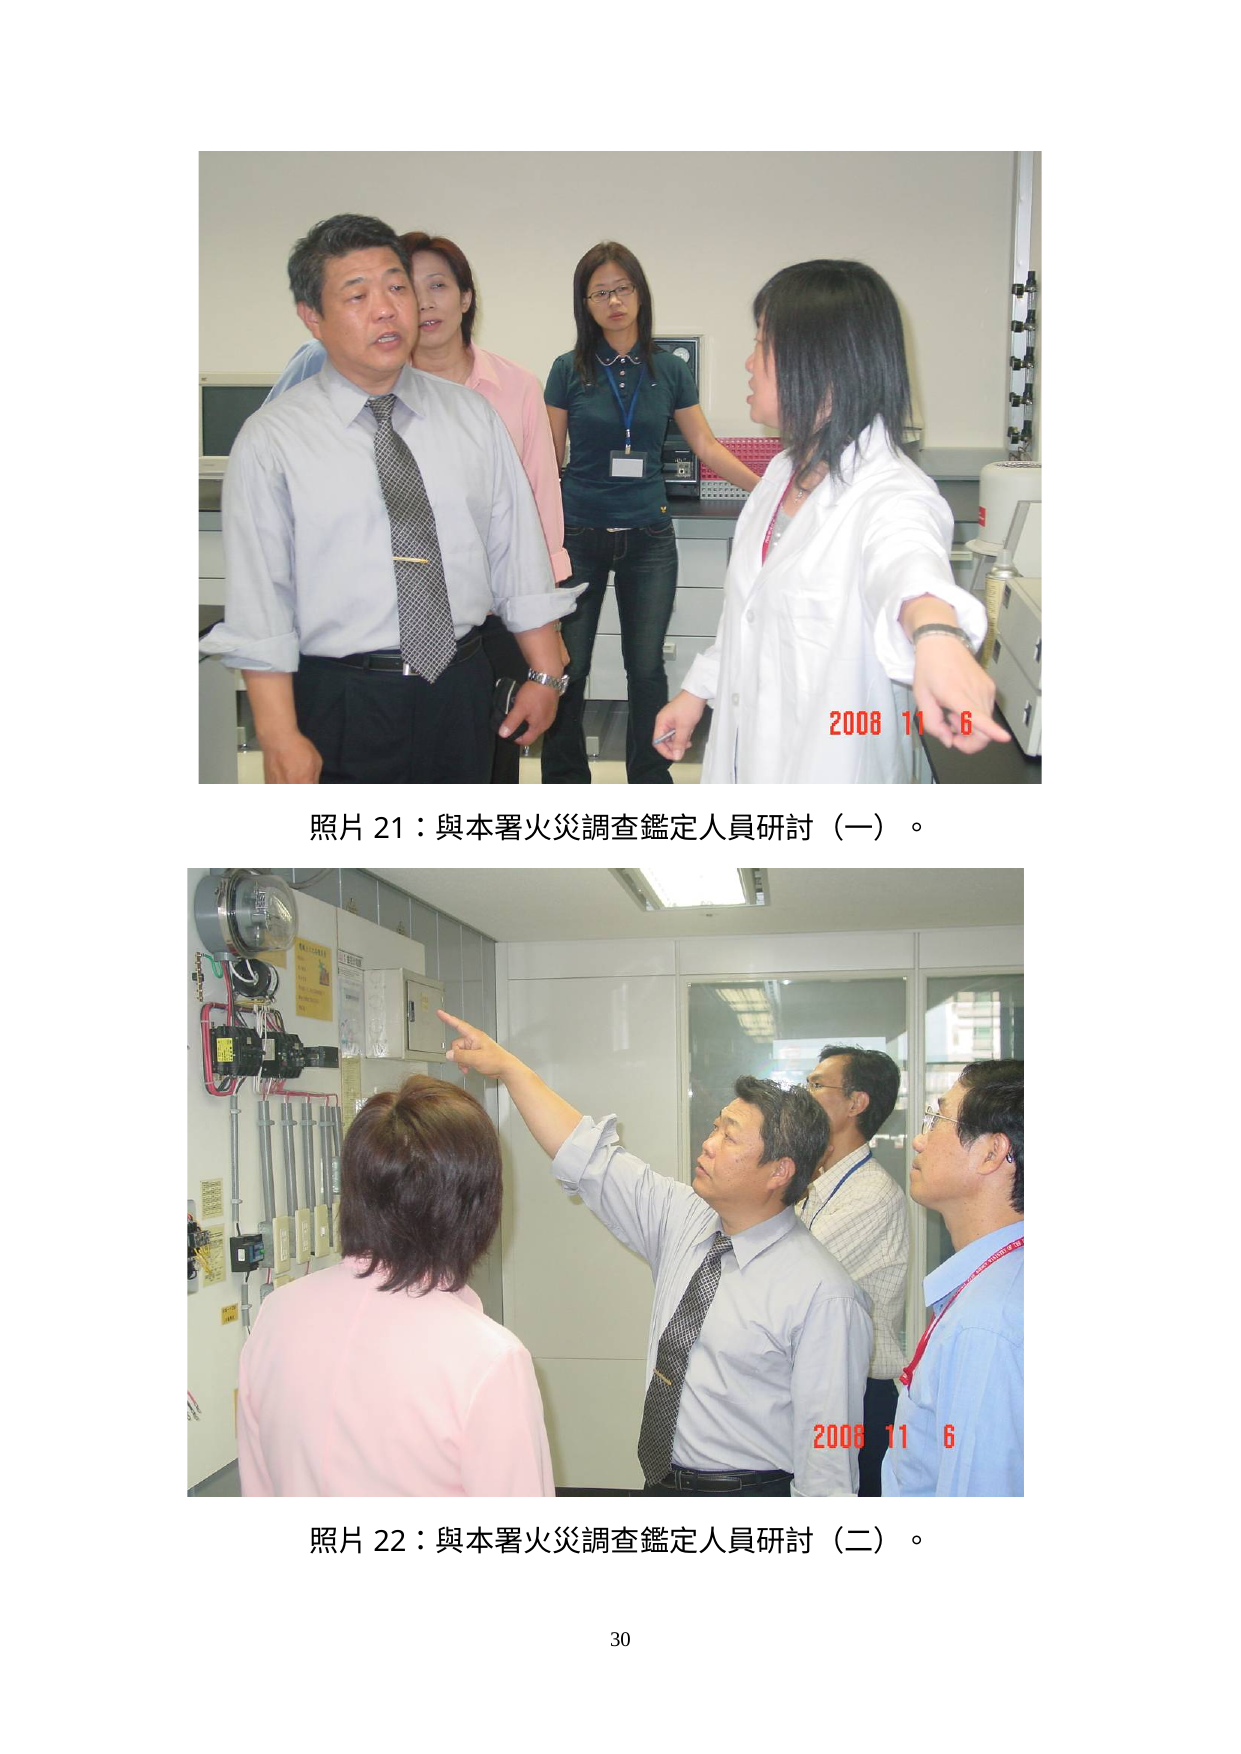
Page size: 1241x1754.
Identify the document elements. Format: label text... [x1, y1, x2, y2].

picture [198, 151, 1042, 784]
picture [187, 868, 1024, 1497]
text 照片22：與本署火災調查鑑定人員研討（二）。 [187, 1501, 1053, 1576]
text 照片21：與本署火災調查鑑定人員研討（一）。 [187, 151, 1053, 864]
